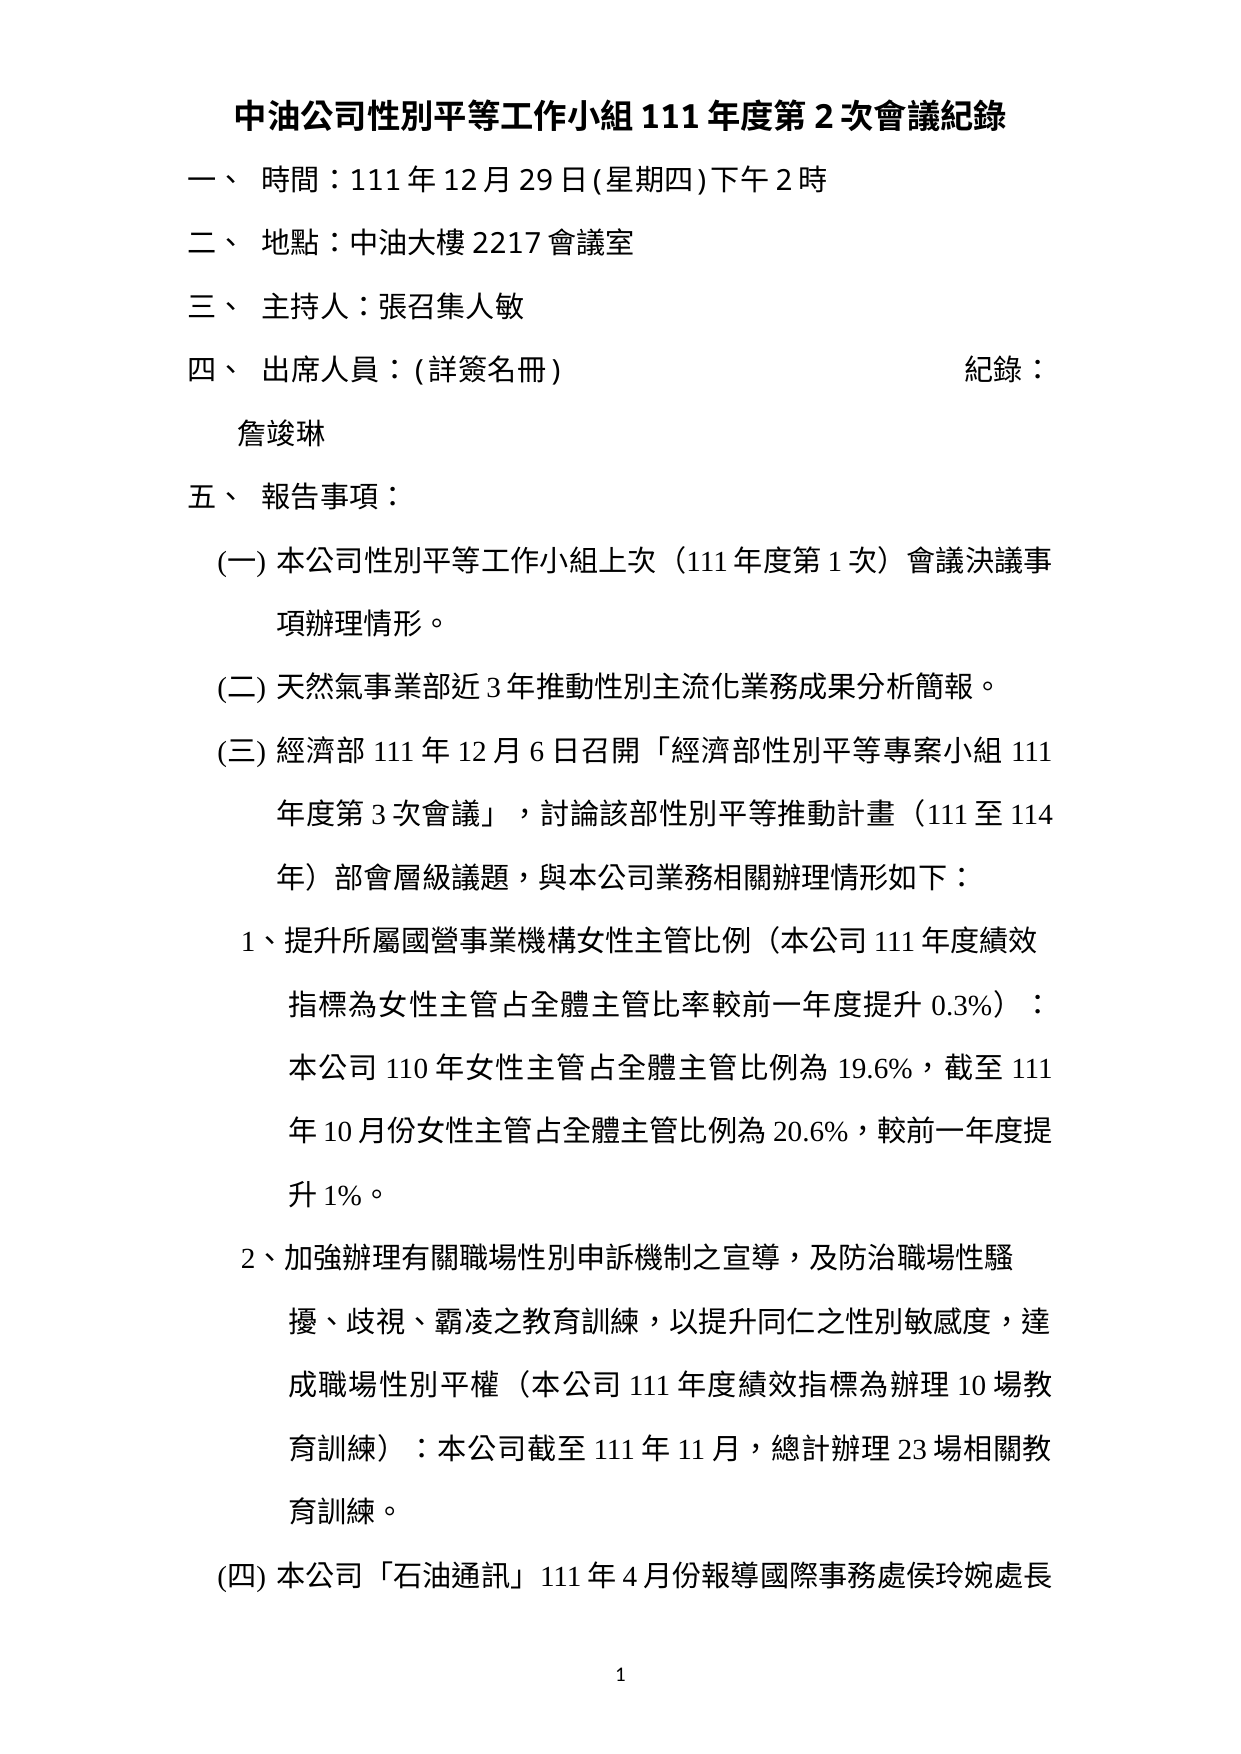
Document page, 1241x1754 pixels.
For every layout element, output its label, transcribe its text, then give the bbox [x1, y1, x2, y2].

list 地點：中油大樓2217會議室 [187, 220, 1053, 262]
list 天然氣事業部近3年推動性別主流化業務成果分析簡報。 [217, 664, 1053, 706]
list 本公司性別平等工作小組上次（111年度第1次）會議決議事項辦理情形。 [217, 537, 1053, 643]
list 2、加強辦理有關職場性別申訴機制之宣導，及防治職場性騷 [241, 1235, 1053, 1277]
list 主持人：張召集人敏 [187, 283, 1053, 326]
list 指標為女性主管占全體主管比率較前一年度提升0.3%）：本公司110年女性主管占全體主管比例為19.6%，截至111年10月份女性主管占全體主管比例為20.6%，較前一年度提升1%。 [288, 981, 1053, 1214]
text 中油公司性別平等工作小組111年度第2次會議紀錄 [187, 92, 1053, 137]
list 本公司「石油通訊」111年4月份報導國際事務處侯玲婉處長 [217, 1552, 1053, 1594]
list 經濟部111年12月6日召開「經濟部性別平等專案小組111年度第3次會議」，討論該部性別平等推動計畫（111至114年）部會層級議題，與本公司業務相關辦理情形如下： [217, 727, 1053, 897]
list 出席人員：(詳簽名冊) 紀錄：詹竣琳 [187, 347, 1053, 452]
list 1、提升所屬國營事業機構女性主管比例（本公司111年度績效 [241, 918, 1053, 960]
list 時間：111年12月29日(星期四)下午2時 [187, 156, 1053, 198]
list 報告事項： [187, 474, 1053, 516]
list 擾、歧視、霸凌之教育訓練，以提升同仁之性別敏感度，達成職場性別平權（本公司111年度績效指標為辦理10場教育訓練）：本公司截至111年11月，總計辦理23場相關教育訓練。 [288, 1298, 1053, 1531]
